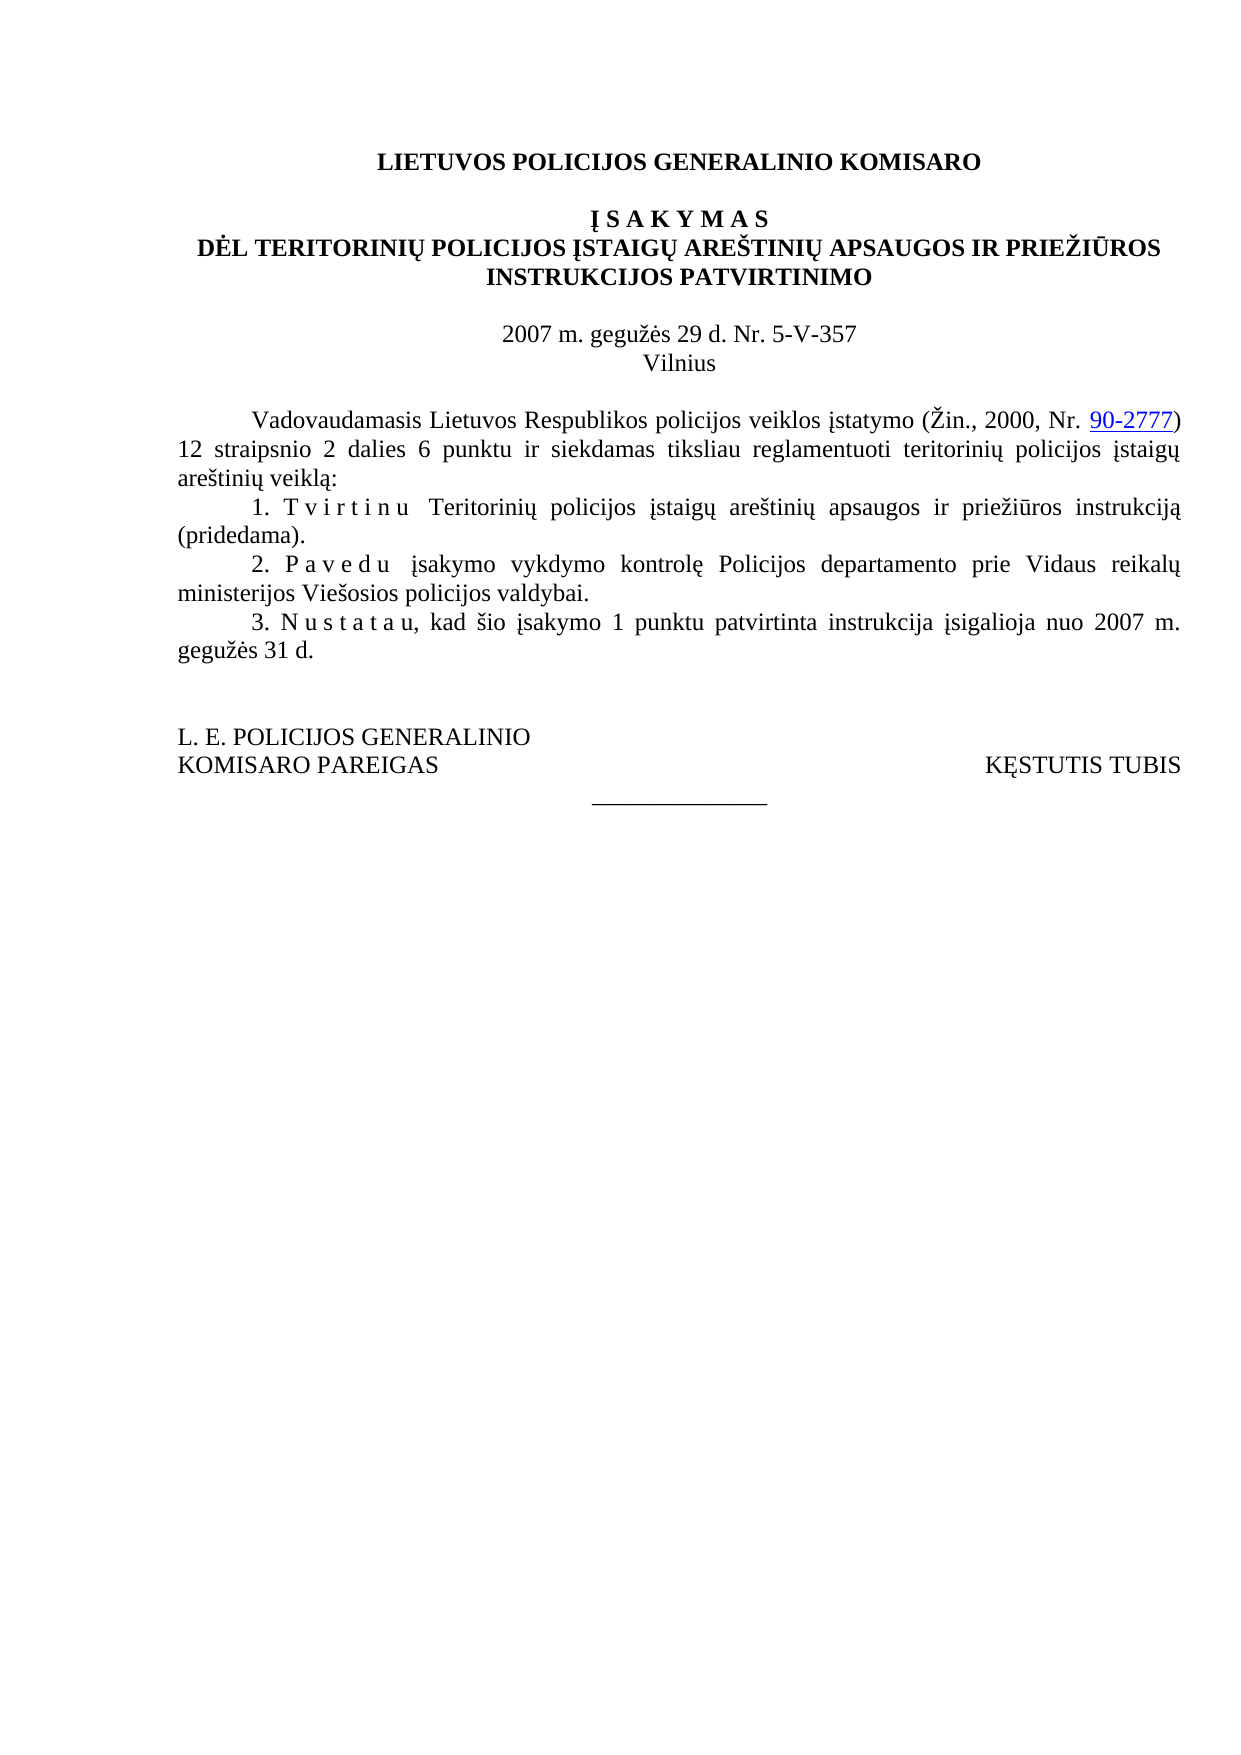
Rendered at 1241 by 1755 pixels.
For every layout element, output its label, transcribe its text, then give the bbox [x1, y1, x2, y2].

text Vilnius [177, 348, 1181, 377]
text LIETUVOS POLICIJOS GENERALINIO KOMISARO [177, 147, 1181, 176]
text ______________ [177, 779, 1181, 808]
text DĖL TERITORINIŲ POLICIJOS ĮSTAIGŲ AREŠTINIŲ APSAUGOS IR PRIEŽIŪROS INSTRUKCIJOS PATVIRTINIMO [177, 233, 1181, 291]
text 2. Pavedu įsakymo vykdymo kontrolę Policijos departamento prie Vidaus reikalų ministerijos Viešosios policijos valdybai. [177, 549, 1181, 607]
text 1. Tvirtinu Teritorinių policijos įstaigų areštinių apsaugos ir priežiūros instrukciją (pridedama). [177, 492, 1181, 549]
text Į S A K Y M A S [177, 204, 1181, 233]
text KOMISARO PAREIGAS KĘSTUTIS TUBIS [177, 751, 1181, 779]
text 2007 m. gegužės 29 d. Nr. 5-V-357 [177, 319, 1181, 348]
text 3. Nustatau, kad šio įsakymo 1 punktu patvirtinta instrukcija įsigalioja nuo 2007 m. gegužės 31 d. [177, 607, 1181, 664]
text L. E. POLICIJOS GENERALINIO [177, 722, 1181, 751]
text Vadovaudamasis Lietuvos Respublikos policijos veiklos įstatymo (Žin., 2000, Nr. 90-2777) 12 straipsnio 2 dalies 6 punktu ir siekdamas tiksliau reglamentuoti teritorinių policijos įstaigų areštinių veiklą: [177, 406, 1181, 492]
